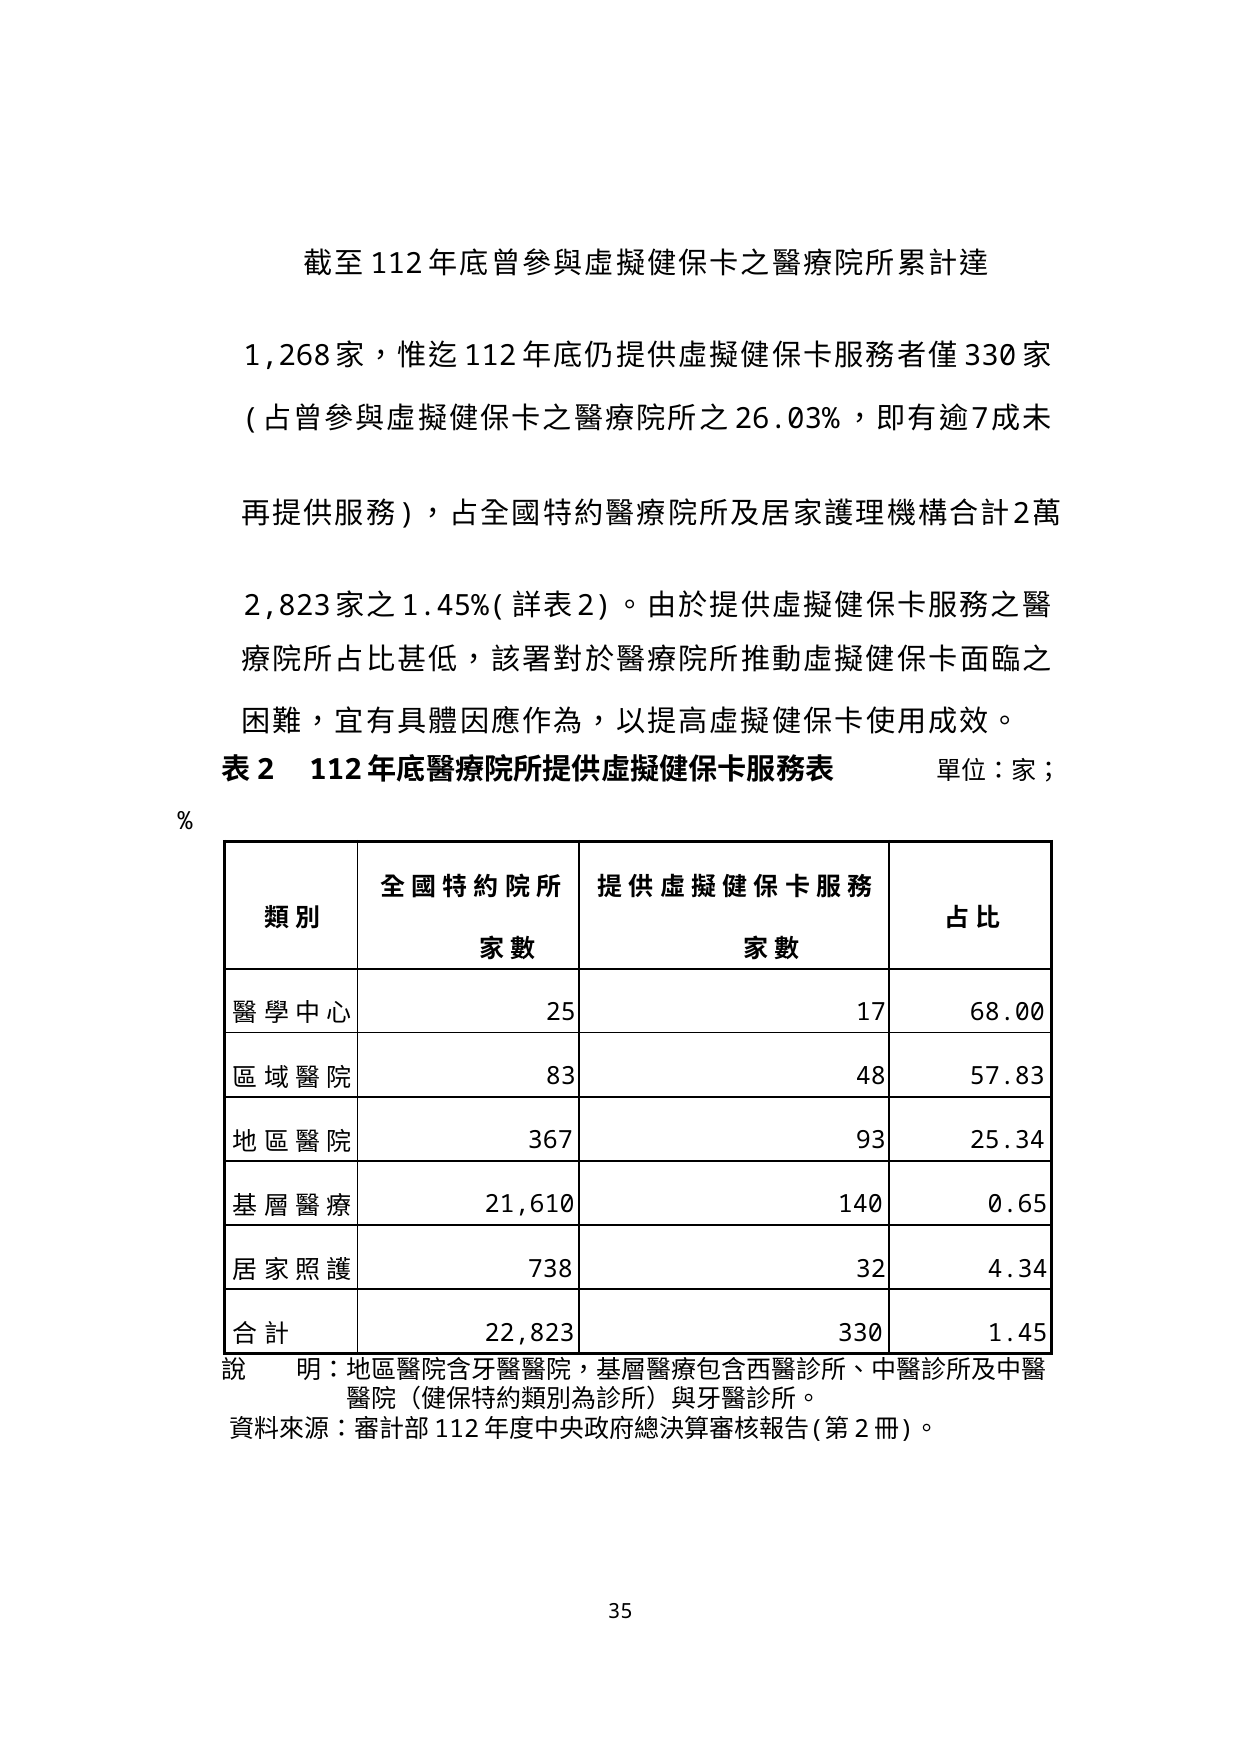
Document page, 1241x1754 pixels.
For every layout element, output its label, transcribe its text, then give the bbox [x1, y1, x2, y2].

table_cell 醫學中心 [226, 970, 357, 1032]
table_cell 17 [580, 970, 888, 1032]
table_cell 32 [580, 1226, 888, 1288]
table_cell 57.83 [890, 1033, 1050, 1096]
text 說 明：地區醫院含牙醫醫院，基層醫療包含西醫診所、中醫診所及中醫醫院（健保特約類別為診所）與牙醫診所。 [221, 1355, 1050, 1414]
table_cell 21,610 [358, 1162, 578, 1224]
table_cell 93 [580, 1098, 888, 1160]
table_cell 4.34 [890, 1226, 1050, 1288]
text 資料來源：審計部112年度中央政府總決算審核報告(第2冊)。 [169, 1414, 1063, 1443]
table_cell 居家照護 [226, 1226, 357, 1288]
text 表2 112年底醫療院所提供虛擬健保卡服務表 單位：家；% [177, 740, 1048, 840]
table_cell 330 [580, 1290, 888, 1352]
table_cell 140 [580, 1162, 888, 1224]
table_cell 367 [358, 1098, 578, 1160]
text 截至112年底曾參與虛擬健保卡之醫療院所累計達1,268家，惟迄112年底仍提供虛擬健保卡服務者僅330家(占曾參與虛擬健保卡之醫療院所之26.03%，即有逾7成未再提供服務)，占全國特約醫療院所及居家護理機構合計2萬2,823家之1.45%(詳表2)。由於提供虛擬健保卡服務之醫療院所占比甚低，該署對於醫療院所推動虛擬健保卡面臨之困難，宜有具體因應作為，以提高虛擬健保卡使用成效。 [236, 177, 1063, 740]
table_cell 地區醫院 [226, 1098, 357, 1160]
table_cell 合計 [226, 1290, 357, 1352]
table_header 全國特約院所家數 [358, 843, 578, 968]
table_header 提供虛擬健保卡服務家數 [580, 843, 888, 968]
table_cell 25 [358, 970, 578, 1032]
table_cell 區域醫院 [226, 1033, 357, 1096]
table_cell 68.00 [890, 970, 1050, 1032]
table_cell 1.45 [890, 1290, 1050, 1352]
table_cell 83 [358, 1033, 578, 1096]
table_cell 0.65 [890, 1162, 1050, 1224]
table_cell 22,823 [358, 1290, 578, 1352]
table_header 類別 [226, 843, 357, 968]
table_cell 48 [580, 1033, 888, 1096]
table_cell 738 [358, 1226, 578, 1288]
table_cell 25.34 [890, 1098, 1050, 1160]
table_cell 基層醫療 [226, 1162, 357, 1224]
table_header 占比 [890, 843, 1050, 968]
